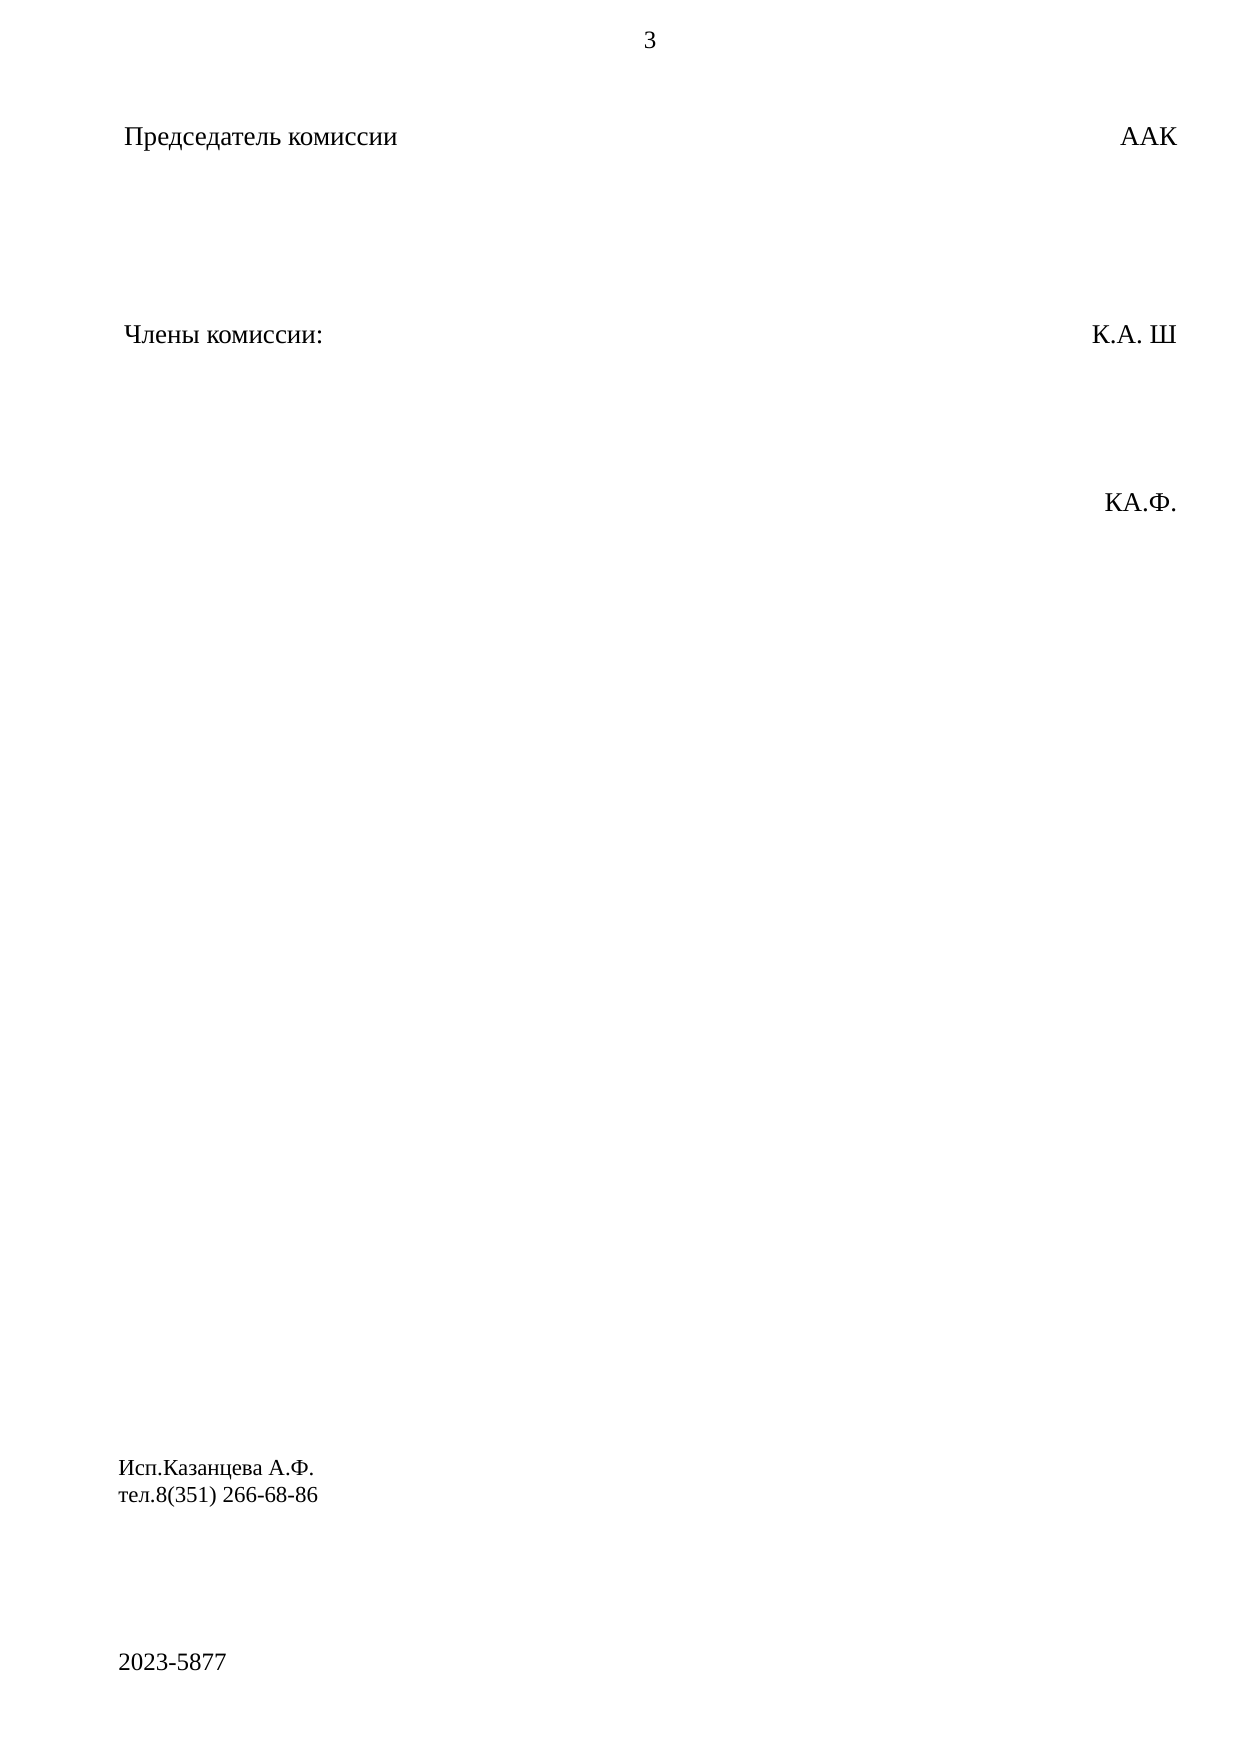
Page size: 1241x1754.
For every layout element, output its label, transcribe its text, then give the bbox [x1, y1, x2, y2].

table_header [449, 114, 785, 313]
table_header ААК [785, 114, 1182, 313]
table_header Председатель комиссии [118, 114, 449, 313]
table_cell [118, 480, 449, 647]
table_cell КА.Ф. [785, 480, 1182, 647]
text Исп.Казанцева А.Ф. [118, 1454, 1181, 1481]
table_cell [449, 480, 785, 647]
table_cell Члены комиссии: [118, 313, 449, 480]
table_cell [449, 313, 785, 480]
table_cell К.А. Ш [785, 313, 1182, 480]
text тел.8(351) 266-68-86 [118, 1481, 1181, 1507]
